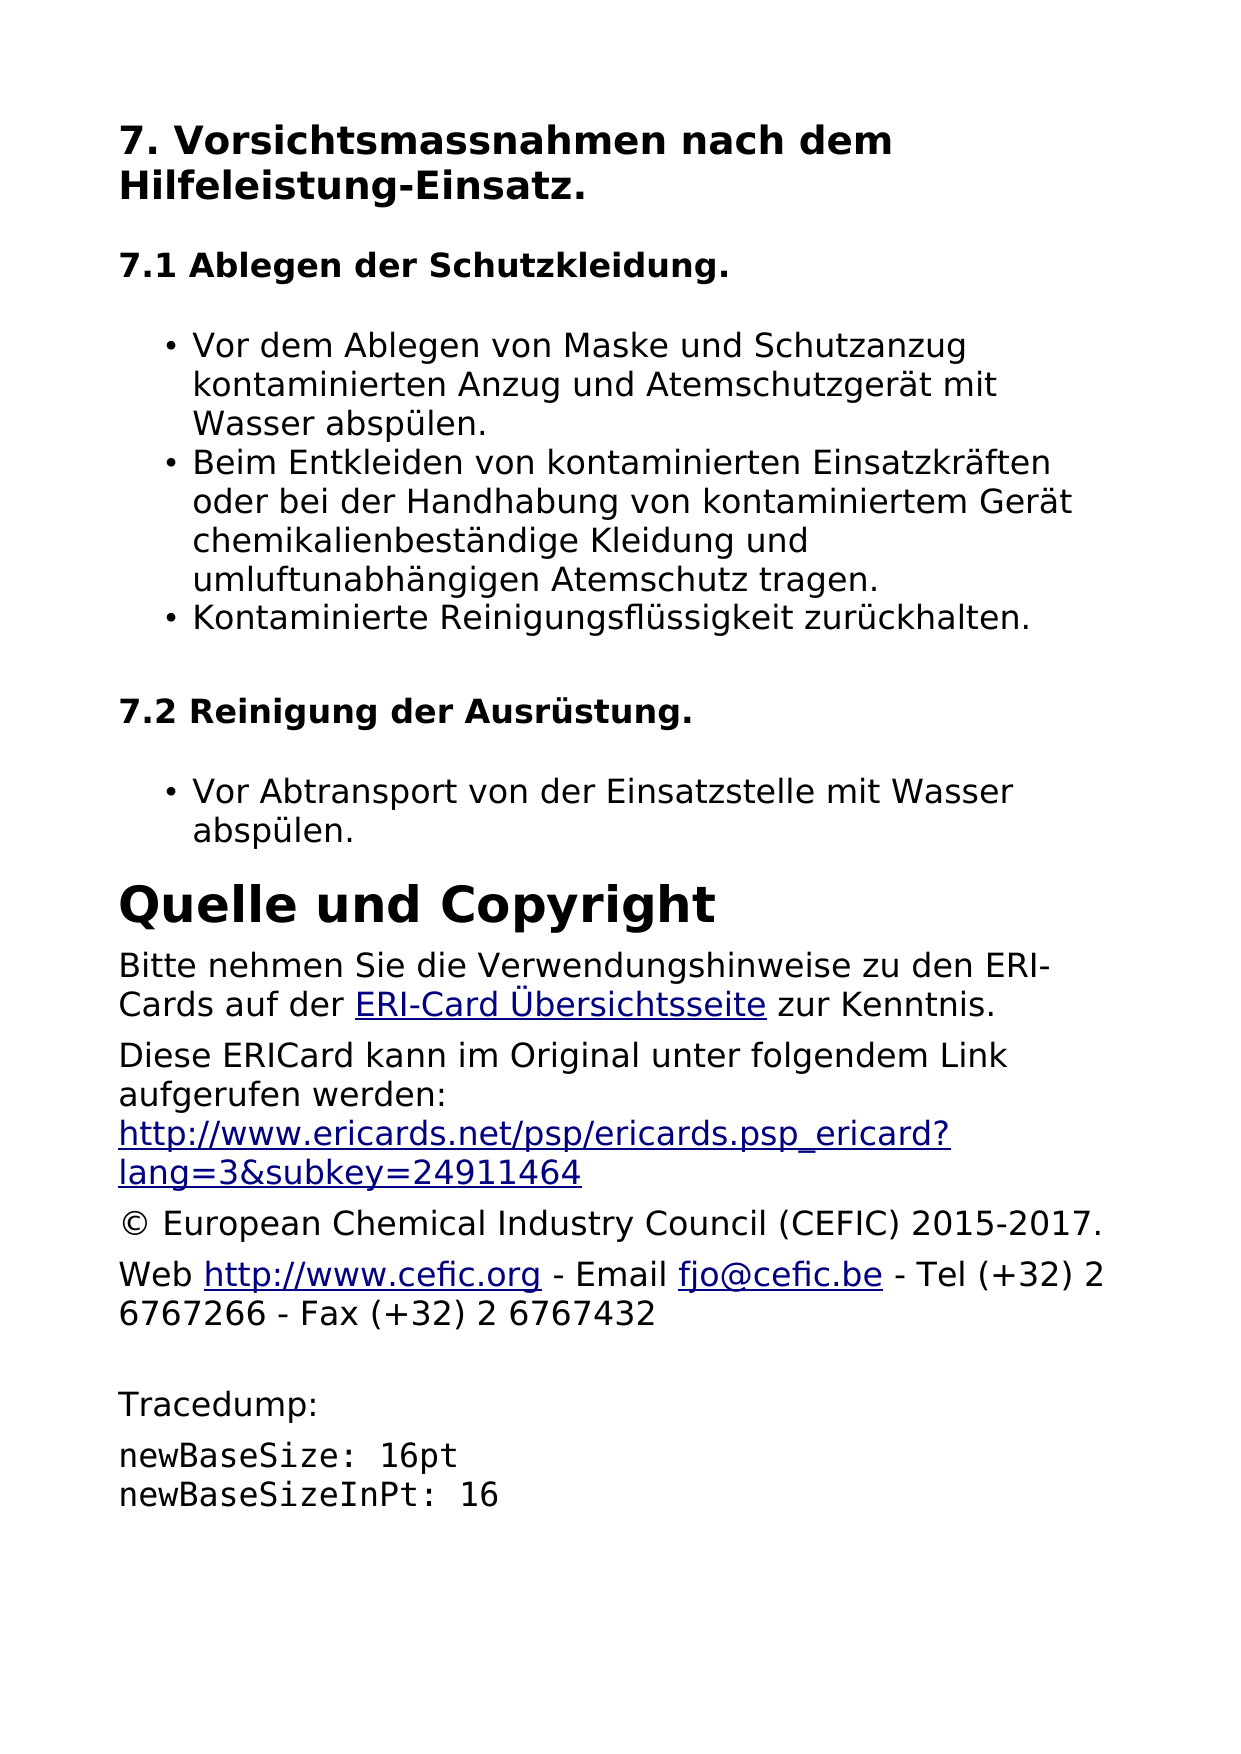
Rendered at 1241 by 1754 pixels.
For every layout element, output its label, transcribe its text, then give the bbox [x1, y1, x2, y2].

subtitle 7.2 Reinigung der Ausrüstung. [118, 692, 1122, 731]
list Vor Abtransport von der Einsatzstelle mit Wasser abspülen. [177, 773, 1122, 851]
list Beim Entkleiden von kontaminierten Einsatzkräften oder bei der Handhabung von kontaminiertem Gerät chemikalienbeständige Kleidung und umluftunabhängigen Atemschutz tragen. [177, 443, 1122, 599]
list Kontaminierte Reinigungsflüssigkeit zurückhalten. [177, 599, 1122, 638]
text Web http://www.cefic.org - Email fjo@cefic.be - Tel (+32) 2 6767266 - Fax (+32) 2 6767432 [118, 1256, 1122, 1334]
subtitle 7.1 Ablegen der Schutzkleidung. [118, 246, 1122, 285]
text © European Chemical Industry Council (CEFIC) 2015-2017. [118, 1204, 1122, 1243]
text Tracedump: [118, 1346, 1122, 1424]
text newBaseSize: 16pt newBaseSizeInPt: 16 [118, 1436, 1122, 1514]
subtitle Quelle und Copyright [118, 876, 1122, 934]
text Bitte nehmen Sie die Verwendungshinweise zu den ERI-Cards auf der ERI-Card Übersichtsseite zur Kenntnis. [118, 946, 1122, 1024]
text Diese ERICard kann im Original unter folgendem Link aufgerufen werden: http://www.ericards.net/psp/ericards.psp_ericard?lang=3&subkey=24911464 [118, 1037, 1122, 1192]
list Vor dem Ablegen von Maske und Schutzanzug kontaminierten Anzug und Atemschutzgerät mit Wasser abspülen. [177, 327, 1122, 443]
subtitle 7. Vorsichtsmassnahmen nach dem Hilfeleistung-Einsatz. [118, 118, 1122, 208]
